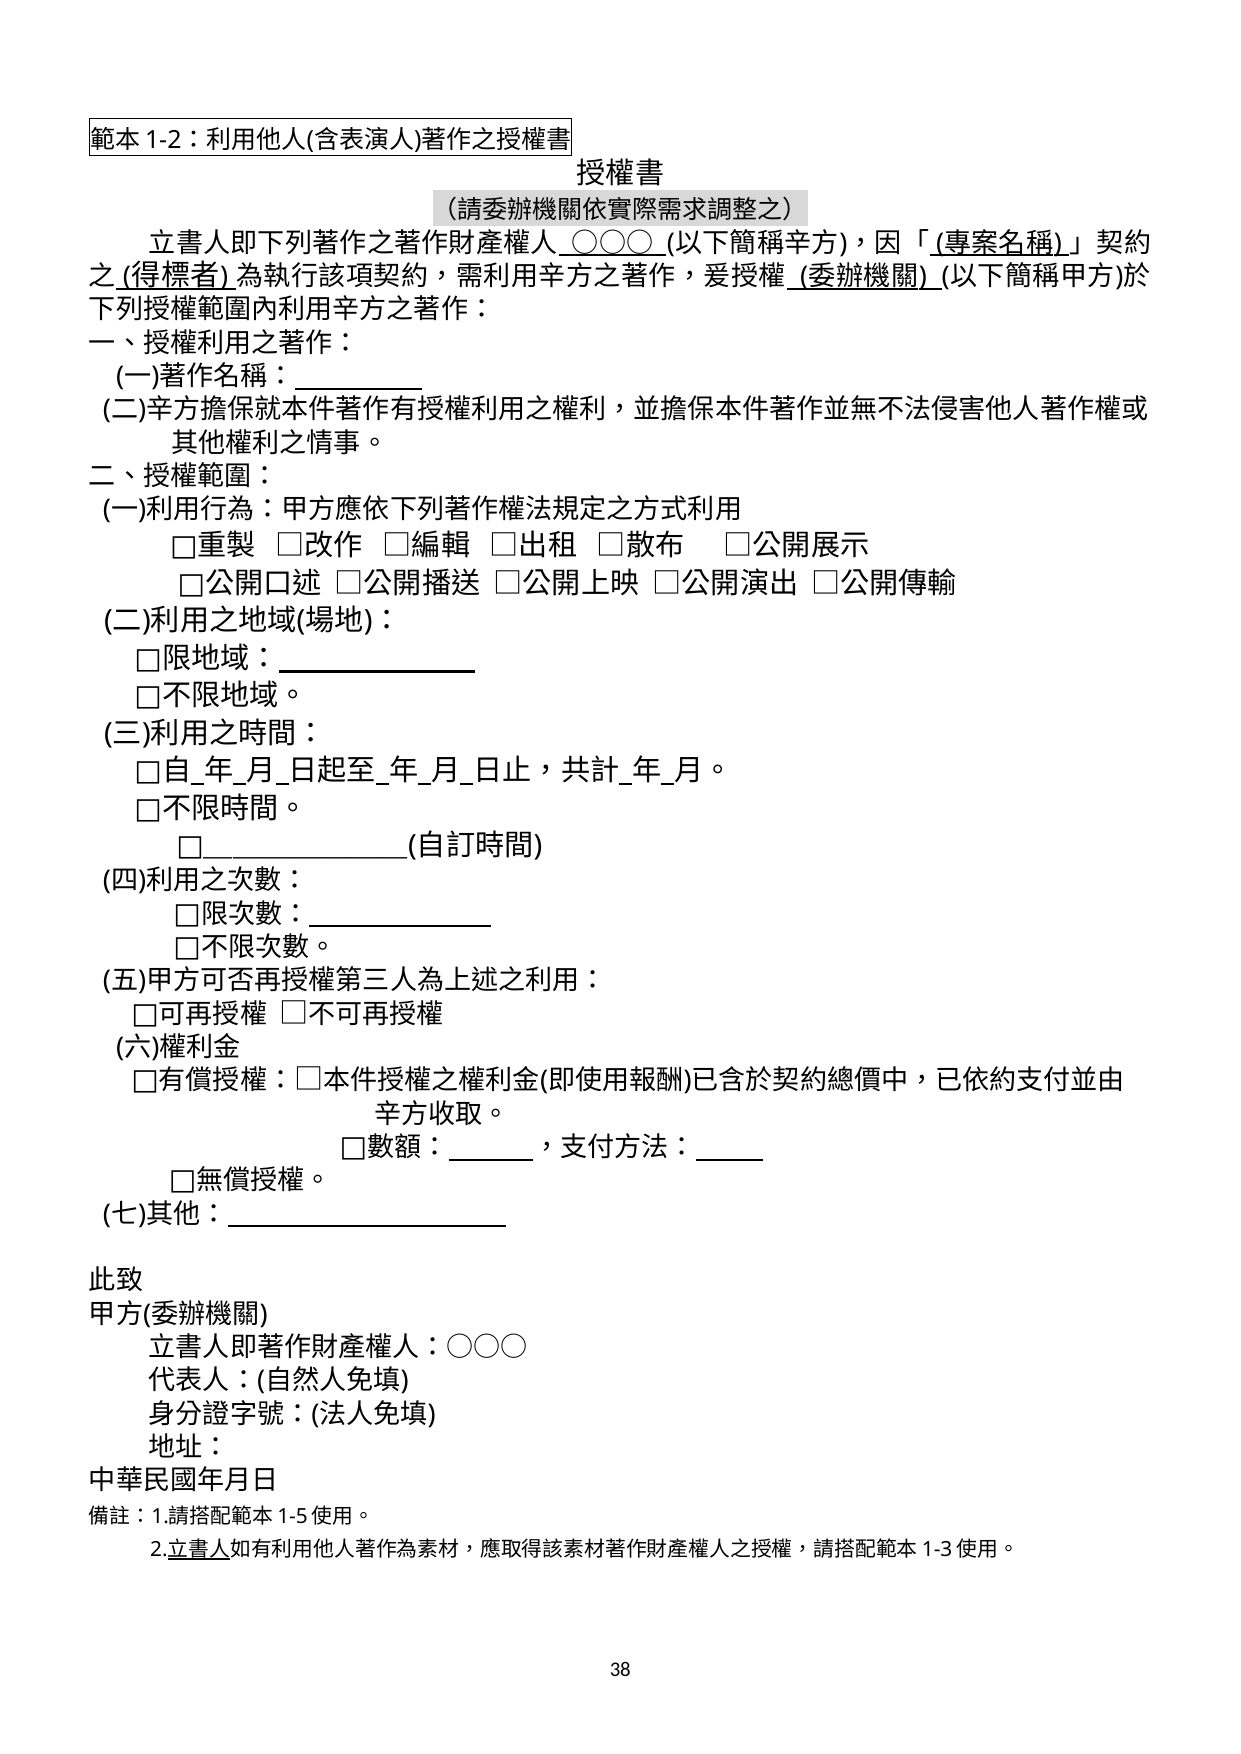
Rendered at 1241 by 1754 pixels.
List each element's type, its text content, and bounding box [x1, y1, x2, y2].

text □重製 □改作 □編輯 □出租 □散布 □公開展示 [162, 526, 1152, 563]
text 代表人：(自然人免填) [89, 1363, 1152, 1396]
text [572, 118, 1152, 156]
text □有償授權：□本件授權之權利金(即使用報酬)已含於契約總價中，已依約支付並由辛方收取。 [89, 1063, 1152, 1130]
text □不限地域。 [89, 676, 1152, 713]
text 一、授權利用之著作： [89, 326, 1152, 359]
text □不限時間。 [89, 788, 1152, 826]
text 立書人即著作財產權人：○○○ [89, 1330, 1152, 1363]
text □公開口述 □公開播送 □公開上映 □公開演出 □公開傳輸 [177, 563, 1152, 601]
text □限次數： [173, 896, 1152, 930]
text （請委辦機關依實際需求調整之） [89, 190, 1152, 226]
text (六)權利金 [89, 1030, 1152, 1063]
text 立書人即下列著作之著作財產權人 ○○○ (以下簡稱辛方)，因「 (專案名稱) 」契約之 (得標者) 為執行該項契約，需利用辛方之著作，爰授權 (委辦機關) (以下簡稱甲方)於下列授權範圍內利用辛方之著作： [89, 226, 1152, 326]
text (四)利用之次數： [89, 863, 1152, 896]
text □可再授權 □不可再授權 [89, 996, 1152, 1030]
text (三)利用之時間： [89, 713, 1152, 751]
text 授權書 [89, 156, 1152, 190]
text (七)其他： [89, 1196, 1152, 1230]
text 2.立書人如有利用他人著作為素材，應取得該素材著作財產權人之授權，請搭配範本1-3使用。 [150, 1530, 1152, 1563]
text 地址： [89, 1430, 1152, 1463]
text □＿＿＿＿＿＿＿(自訂時間) [89, 826, 1152, 863]
text (二)辛方擔保就本件著作有授權利用之權利，並擔保本件著作並無不法侵害他人著作權或其他權利之情事。 [89, 392, 1152, 459]
text 中華民國年月日 [89, 1463, 1152, 1496]
text 範本1-2：利用他人(含表演人)著作之授權書 [90, 119, 571, 155]
text 此致 [89, 1263, 1152, 1296]
text □無償授權。 [169, 1163, 1152, 1196]
text 備註：1.請搭配範本1-5使用。 [89, 1496, 1152, 1530]
text 身分證字號：(法人免填) [89, 1396, 1152, 1430]
text (一)著作名稱： [89, 359, 1152, 392]
text (二)利用之地域(場地)： [89, 601, 1152, 638]
text (五)甲方可否再授權第三人為上述之利用： [89, 963, 1152, 996]
text (一)利用行為：甲方應依下列著作權法規定之方式利用 [89, 492, 1152, 526]
text 二、授權範圍： [89, 459, 1152, 492]
text □不限次數。 [173, 930, 1152, 963]
text □數額： ，支付方法： [339, 1130, 1152, 1163]
text 甲方(委辦機關) [89, 1296, 1152, 1330]
text □自 年 月 日起至 年 月 日止，共計 年 月。 [89, 751, 1152, 788]
text □限地域： [89, 638, 1152, 676]
